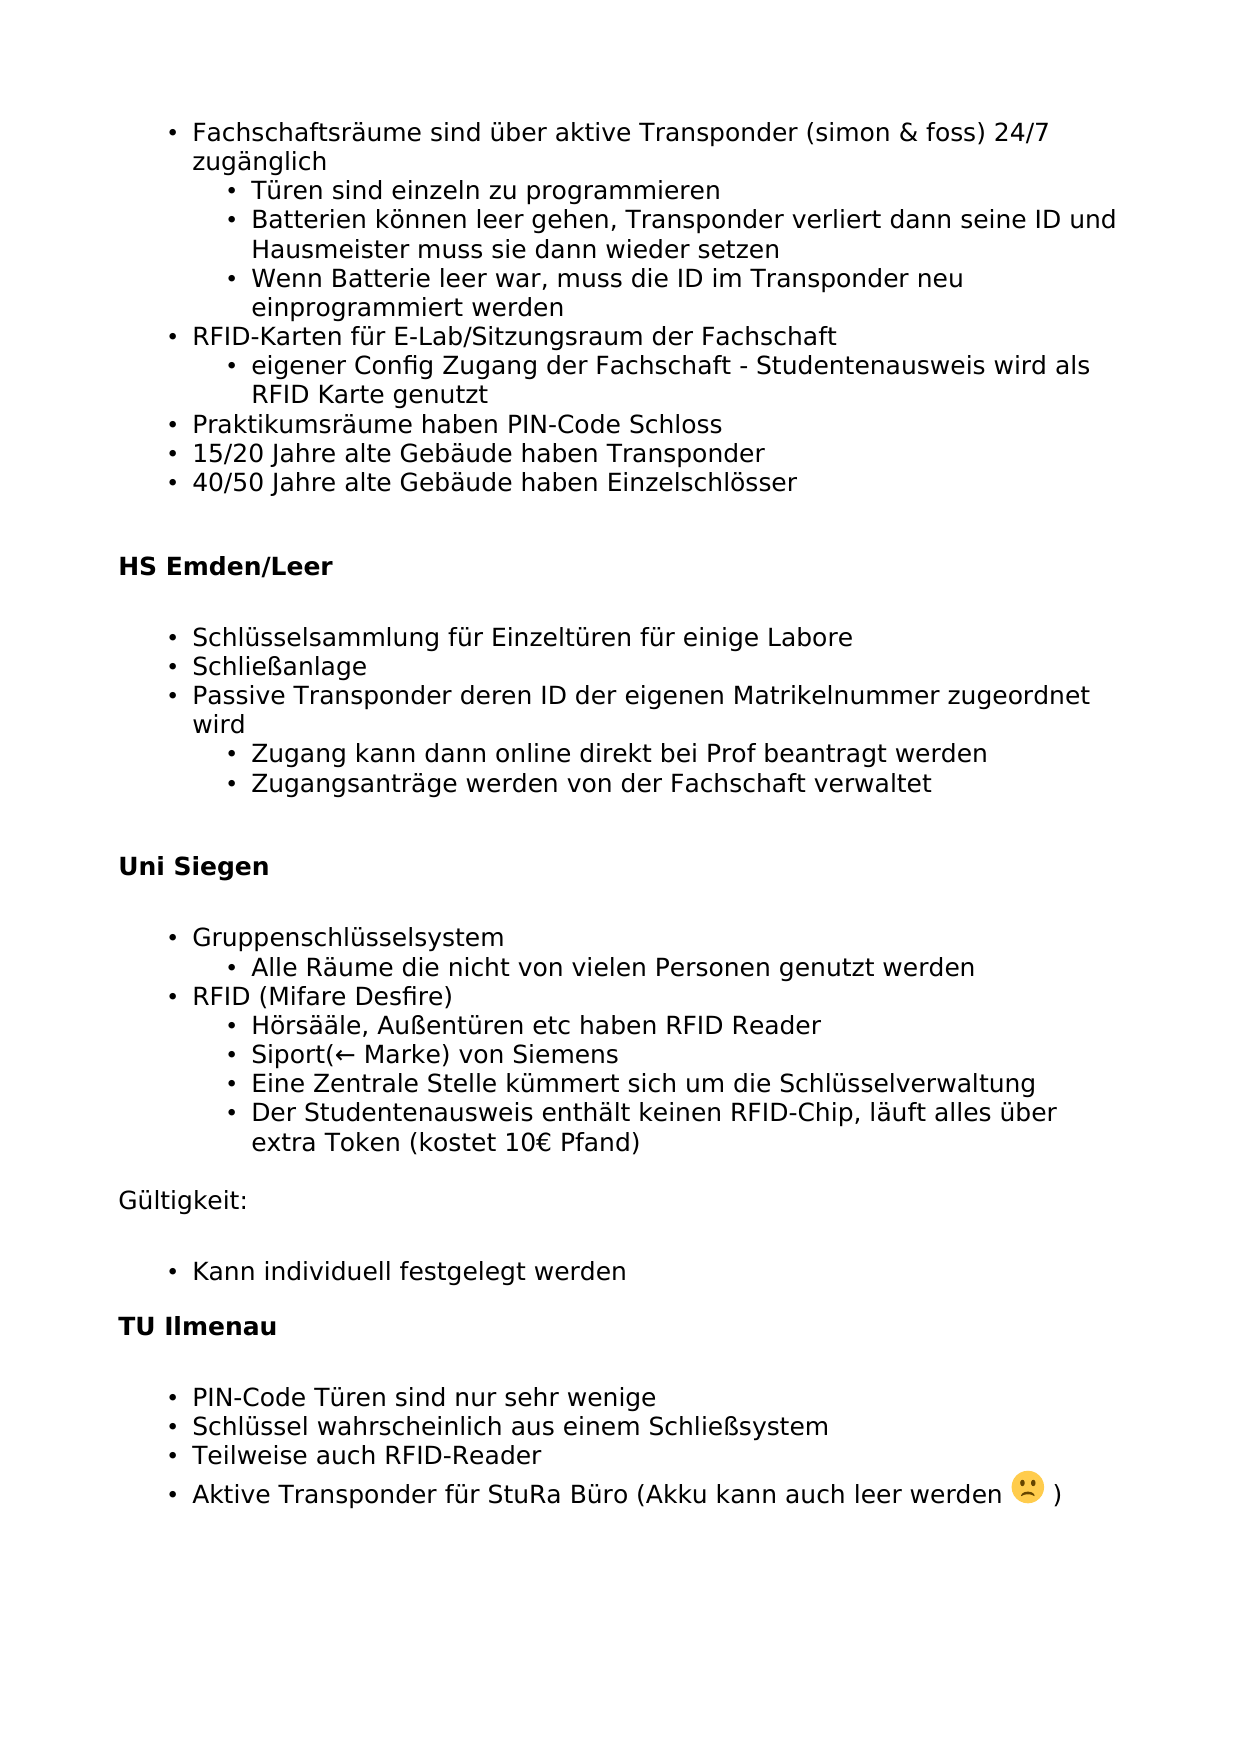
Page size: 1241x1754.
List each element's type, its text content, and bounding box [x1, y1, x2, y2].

list Der Studentenausweis enthält keinen RFID-Chip, läuft alles über extra Token (kostet 10€ Pfand) [236, 1098, 1122, 1157]
list Praktikumsräume haben PIN-Code Schloss [177, 410, 1122, 439]
list Schlüssel wahrscheinlich aus einem Schließsystem [177, 1412, 1122, 1441]
list Batterien können leer gehen, Transponder verliert dann seine ID und Hausmeister muss sie dann wieder setzen [236, 206, 1122, 264]
list Alle Räume die nicht von vielen Personen genutzt werden [236, 953, 1122, 982]
list Hörsääle, Außentüren etc haben RFID Reader [236, 1011, 1122, 1040]
text Gültigkeit: [118, 1186, 1122, 1216]
list Eine Zentrale Stelle kümmert sich um die Schlüsselverwaltung [236, 1069, 1122, 1098]
list Aktive Transponder für StuRa Büro (Akku kann auch leer werden ) [177, 1470, 1122, 1510]
list Fachschaftsräume sind über aktive Transponder (simon & foss) 24/7 zugänglich [177, 118, 1122, 176]
list Zugang kann dann online direkt bei Prof beantragt werden [236, 739, 1122, 769]
list 40/50 Jahre alte Gebäude haben Einzelschlösser [177, 468, 1122, 497]
list Siport(← Marke) von Siemens [236, 1040, 1122, 1069]
list Kann individuell festgelegt werden [177, 1257, 1122, 1287]
list 15/20 Jahre alte Gebäude haben Transponder [177, 439, 1122, 468]
list Schließanlage [177, 652, 1122, 681]
list Schlüsselsammlung für Einzeltüren für einige Labore [177, 623, 1122, 652]
list RFID-Karten für E-Lab/Sitzungsraum der Fachschaft [177, 322, 1122, 351]
list RFID (Mifare Desfire) [177, 982, 1122, 1011]
list eigener Config Zugang der Fachschaft - Studentenausweis wird als RFID Karte genutzt [236, 351, 1122, 410]
list Passive Transponder deren ID der eigenen Matrikelnummer zugeordnet wird [177, 681, 1122, 739]
list Gruppenschlüsselsystem [177, 923, 1122, 953]
list Teilweise auch RFID-Reader [177, 1441, 1122, 1470]
subtitle Uni Siegen [118, 852, 1122, 882]
list Wenn Batterie leer war, muss die ID im Transponder neu einprogrammiert werden [236, 264, 1122, 322]
subtitle TU Ilmenau [118, 1312, 1122, 1341]
list PIN-Code Türen sind nur sehr wenige [177, 1383, 1122, 1412]
list Zugangsanträge werden von der Fachschaft verwaltet [236, 769, 1122, 798]
list Türen sind einzeln zu programmieren [236, 176, 1122, 206]
subtitle HS Emden/Leer [118, 552, 1122, 581]
